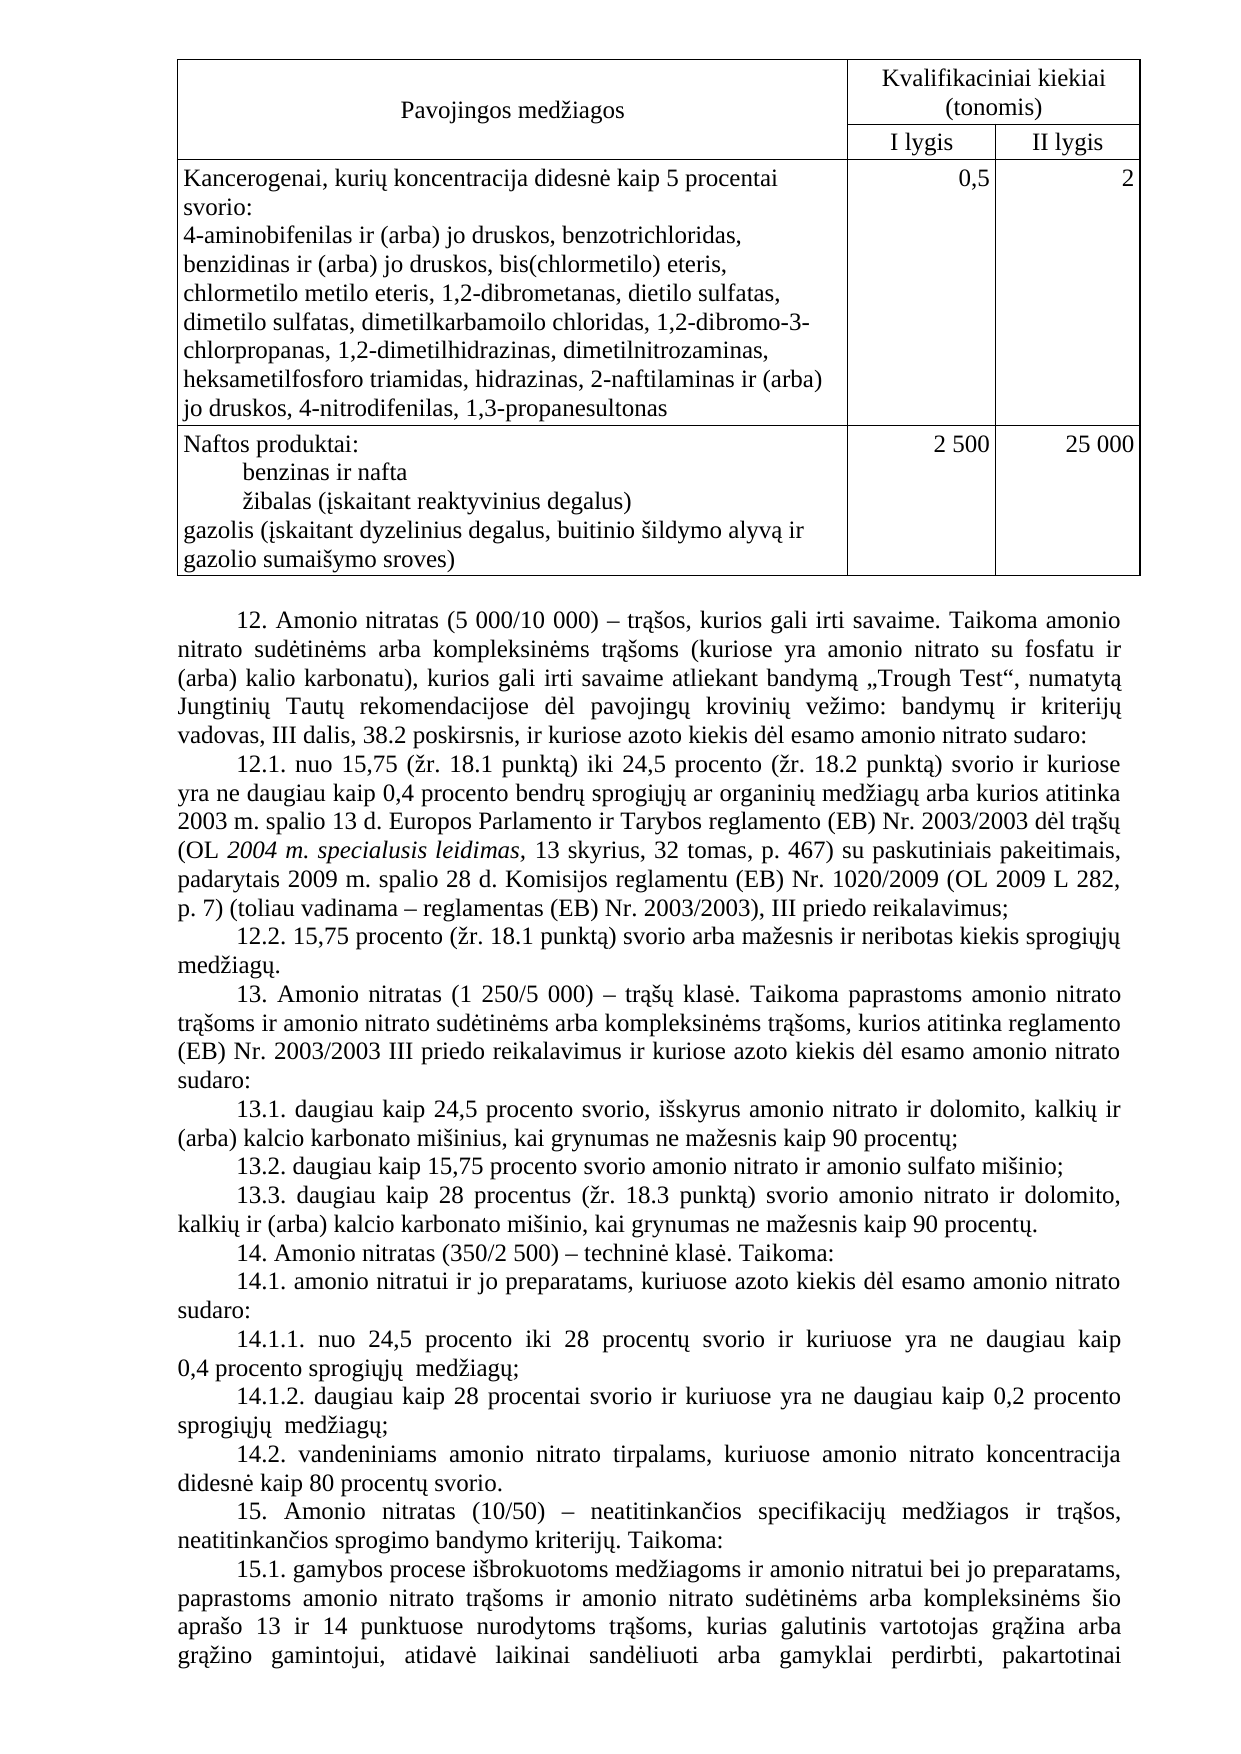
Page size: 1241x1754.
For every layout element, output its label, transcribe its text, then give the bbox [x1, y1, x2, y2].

text 14.2. vandeniniams amonio nitrato tirpalams, kuriuose amonio nitrato koncentracija didesnė kaip 80 procentų svorio. [177, 1439, 1122, 1496]
text 14.1. amonio nitratui ir jo preparatams, kuriuose azoto kiekis dėl esamo amonio nitrato sudaro: [177, 1266, 1122, 1324]
text 13. Amonio nitratas (1 250/5 000) – trąšų klasė. Taikoma paprastoms amonio nitrato trąšoms ir amonio nitrato sudėtinėms arba kompleksinėms trąšoms, kurios atitinka reglamento (EB) Nr. 2003/2003 III priedo reikalavimus ir kuriose azoto kiekis dėl esamo amonio nitrato sudaro: [177, 979, 1122, 1094]
text 12.1. nuo 15,75 (žr. 18.1 punktą) iki 24,5 procento (žr. 18.2 punktą) svorio ir kuriose yra ne daugiau kaip 0,4 procento bendrų sprogiųjų ar organinių medžiagų arba kurios atitinka 2003 m. spalio 13 d. Europos Parlamento ir Tarybos reglamento (EB) Nr. 2003/2003 dėl trąšų (OL 2004 m. specialusis leidimas, 13 skyrius, 32 tomas, p. 467) su paskutiniais pakeitimais, padarytais 2009 m. spalio 28 d. Komisijos reglamentu (EB) Nr. 1020/2009 (OL 2009 L 282, p. 7) (toliau vadinama – reglamentas (EB) Nr. 2003/2003), III priedo reikalavimus; [177, 749, 1122, 921]
table_header Pavojingos medžiagos [178, 60, 847, 159]
text 12.2. 15,75 procento (žr. 18.1 punktą) svorio arba mažesnis ir neribotas kiekis sprogiųjų medžiagų. [177, 921, 1122, 979]
text 13.3. daugiau kaip 28 procentus (žr. 18.3 punktą) svorio amonio nitrato ir dolomito, kalkių ir (arba) kalcio karbonato mišinio, kai grynumas ne mažesnis kaip 90 procentų. [177, 1180, 1122, 1238]
table_cell 25 000 [996, 426, 1139, 575]
table_cell 2 500 [848, 426, 995, 575]
text 14. Amonio nitratas (350/2 500) – techninė klasė. Taikoma: [177, 1238, 1122, 1266]
table_cell I lygis [848, 125, 995, 159]
table_cell II lygis [996, 125, 1139, 159]
table_cell 0,5 [848, 160, 995, 425]
text 15. Amonio nitratas (10/50) – neatitinkančios specifikacijų medžiagos ir trąšos, neatitinkančios sprogimo bandymo kriterijų. Taikoma: [177, 1496, 1122, 1554]
table_cell Naftos produktai: benzinas ir nafta žibalas (įskaitant reaktyvinius degalus) gazolis (įskaitant dyzelinius degalus, buitinio šildymo alyvą ir gazolio sumaišymo sroves) [178, 426, 847, 575]
text 14.1.2. daugiau kaip 28 procentai svorio ir kuriuose yra ne daugiau kaip 0,2 procento sprogiųjų medžiagų; [177, 1381, 1122, 1439]
text 12. Amonio nitratas (5 000/10 000) – trąšos, kurios gali irti savaime. Taikoma amonio nitrato sudėtinėms arba kompleksinėms trąšoms (kuriose yra amonio nitrato su fosfatu ir (arba) kalio karbonatu), kurios gali irti savaime atliekant bandymą „Trough Test“, numatytą Jungtinių Tautų rekomendacijose dėl pavojingų krovinių vežimo: bandymų ir kriterijų vadovas, III dalis, 38.2 poskirsnis, ir kuriose azoto kiekis dėl esamo amonio nitrato sudaro: [177, 605, 1122, 749]
table_cell Kancerogenai, kurių koncentracija didesnė kaip 5 procentai svorio: 4-aminobifenilas ir (arba) jo druskos, benzotrichloridas, benzidinas ir (arba) jo druskos, bis(chlormetilo) eteris, chlormetilo metilo eteris, 1,2-dibrometanas, dietilo sulfatas, dimetilo sulfatas, dimetilkarbamoilo chloridas, 1,2-dibromo-3-chlorpropanas, 1,2-dimetilhidrazinas, dimetilnitrozaminas, heksametilfosforo triamidas, hidrazinas, 2-naftilaminas ir (arba) jo druskos, 4-nitrodifenilas, 1,3-propanesultonas [178, 160, 847, 425]
text 13.1. daugiau kaip 24,5 procento svorio, išskyrus amonio nitrato ir dolomito, kalkių ir (arba) kalcio karbonato mišinius, kai grynumas ne mažesnis kaip 90 procentų; [177, 1094, 1122, 1151]
table_cell 2 [996, 160, 1139, 425]
text 13.2. daugiau kaip 15,75 procento svorio amonio nitrato ir amonio sulfato mišinio; [177, 1151, 1122, 1180]
text 15.1. gamybos procese išbrokuotoms medžiagoms ir amonio nitratui bei jo preparatams, paprastoms amonio nitrato trąšoms ir amonio nitrato sudėtinėms arba kompleksinėms šio aprašo 13 ir 14 punktuose nurodytoms trąšoms, kurias galutinis vartotojas grąžina arba grąžino gamintojui, atidavė laikinai sandėliuoti arba gamyklai perdirbti, pakartotinai [177, 1554, 1122, 1669]
table_header Kvalifikaciniai kiekiai (tonomis) [848, 60, 1139, 123]
text 14.1.1. nuo 24,5 procento iki 28 procentų svorio ir kuriuose yra ne daugiau kaip 0,4 procento sprogiųjų medžiagų; [177, 1324, 1122, 1381]
